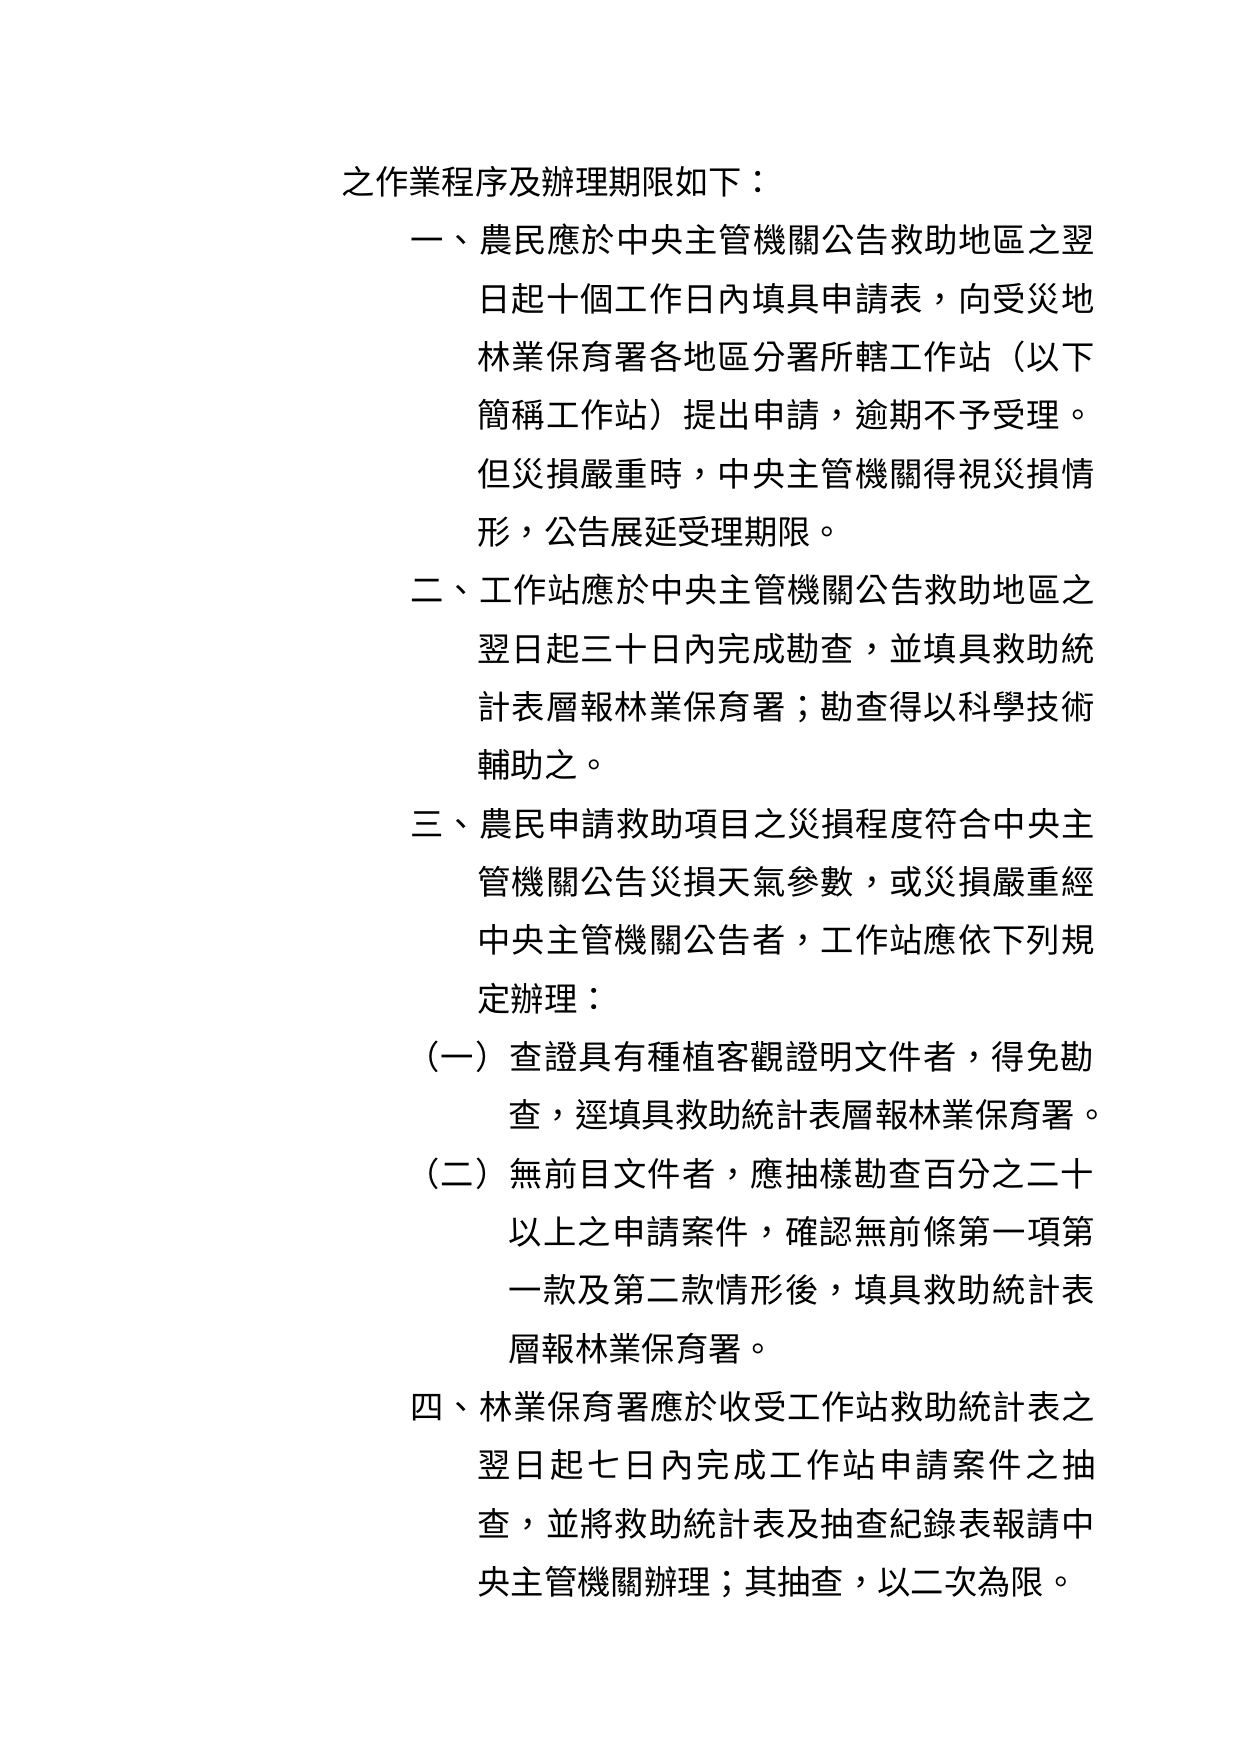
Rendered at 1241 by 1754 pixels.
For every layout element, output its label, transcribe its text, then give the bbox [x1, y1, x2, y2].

text 三、農民申請救助項目之災損程度符合中央主管機關公告災損天氣參數，或災損嚴重經中央主管機關公告者，工作站應依下列規定辦理： [411, 789, 1096, 1023]
text （一）查證具有種植客觀證明文件者，得免勘查，逕填具救助統計表層報林業保育署。 [406, 1023, 1096, 1139]
text 四、林業保育署應於收受工作站救助統計表之翌日起七日內完成工作站申請案件之抽查，並將救助統計表及抽查紀錄表報請中央主管機關辦理；其抽查，以二次為限。 [411, 1373, 1096, 1606]
text 二、工作站應於中央主管機關公告救助地區之翌日起三十日內完成勘查，並填具救助統計表層報林業保育署；勘查得以科學技術輔助之。 [411, 556, 1096, 789]
text （二）無前目文件者，應抽樣勘查百分之二十以上之申請案件，確認無前條第一項第一款及第二款情形後，填具救助統計表層報林業保育署。 [406, 1139, 1096, 1373]
text 之作業程序及辦理期限如下： [176, 148, 1096, 206]
text 一、農民應於中央主管機關公告救助地區之翌日起十個工作日內填具申請表，向受災地林業保育署各地區分署所轄工作站（以下簡稱工作站）提出申請，逾期不予受理。但災損嚴重時，中央主管機關得視災損情形，公告展延受理期限。 [411, 206, 1096, 556]
